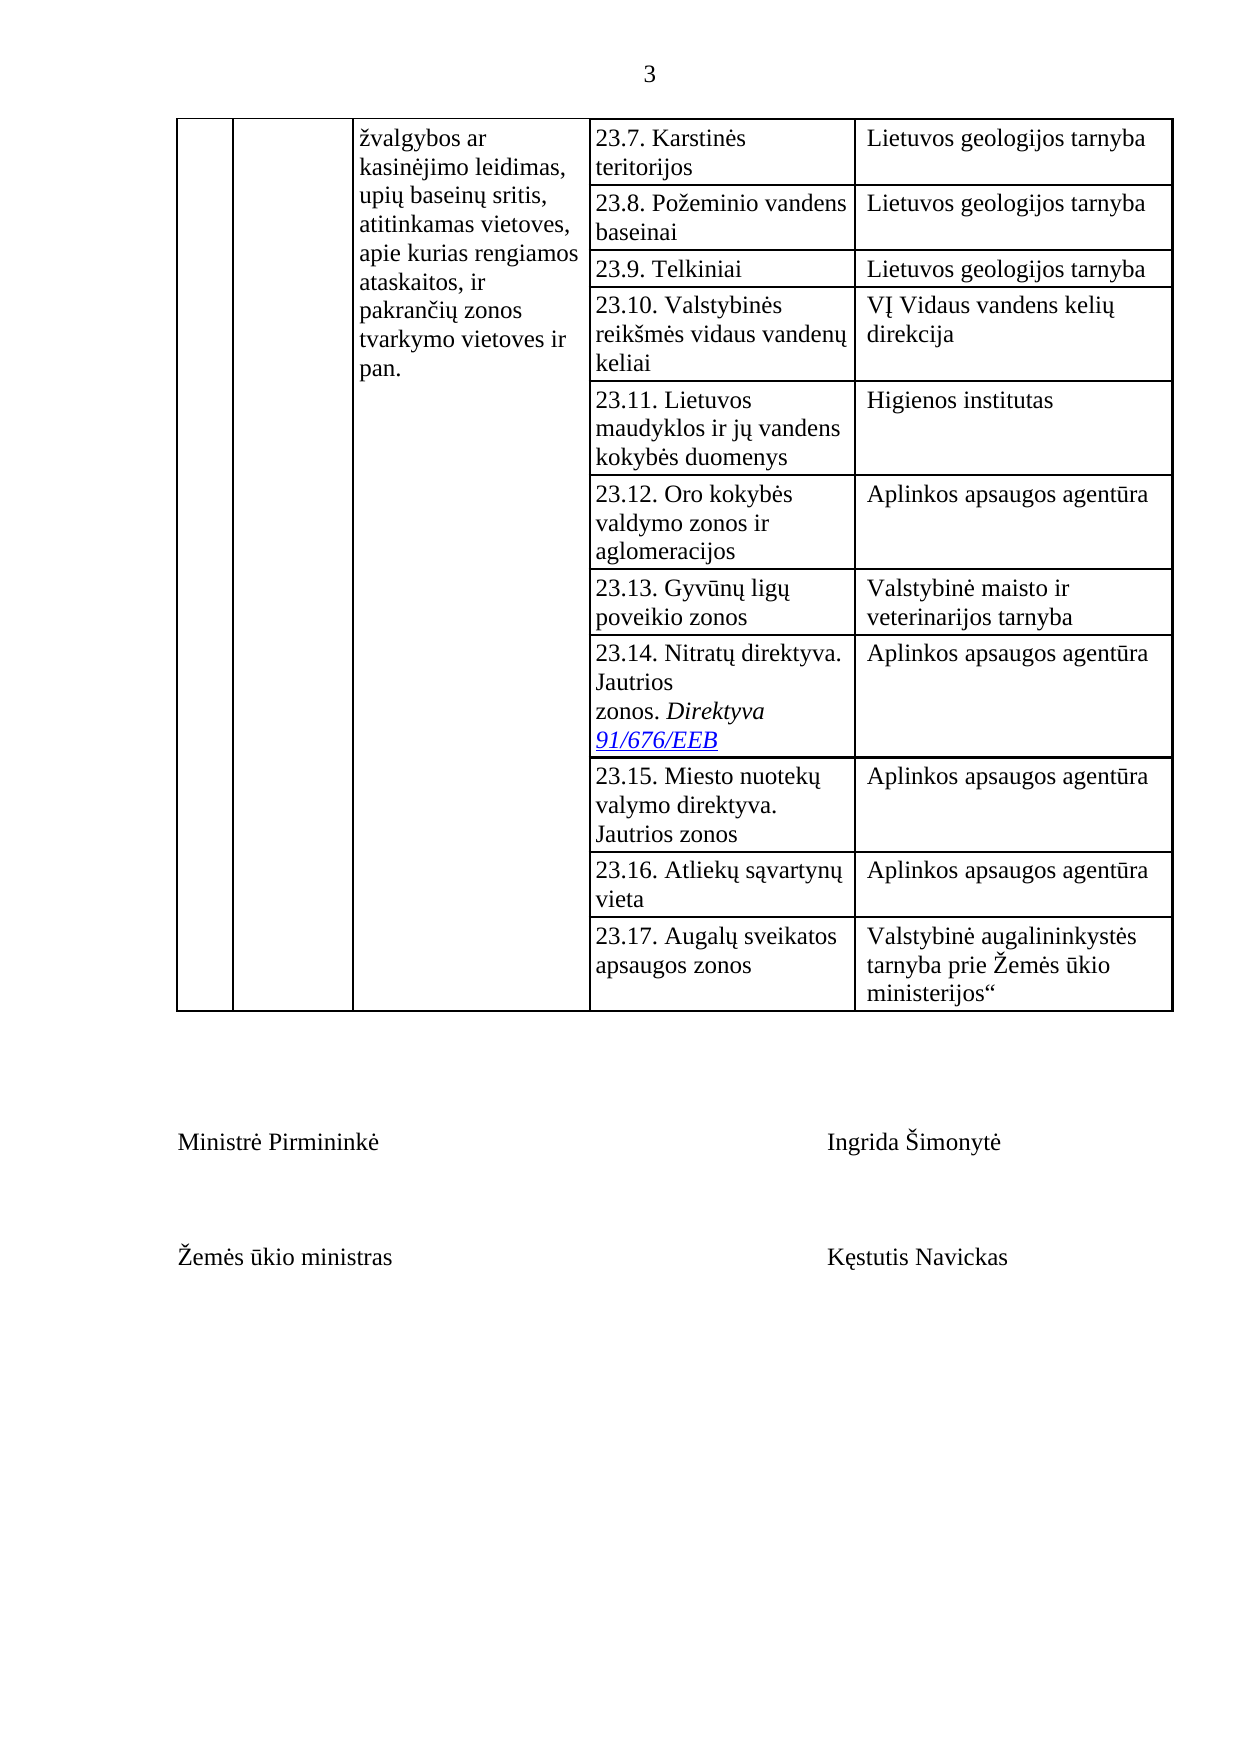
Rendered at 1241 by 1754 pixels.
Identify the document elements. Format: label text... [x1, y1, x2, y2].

table_cell Valstybinė augalininkystės tarnyba prie Žemės ūkio ministerijos“ [856, 918, 1171, 1010]
table_cell 23.8. Požeminio vandens baseinai [591, 186, 854, 249]
table_cell Aplinkos apsaugos agentūra [856, 853, 1171, 916]
table_cell 23.17. Augalų sveikatos apsaugos zonos [591, 918, 854, 1010]
table_header žvalgybos ar kasinėjimo leidimas, upių baseinų sritis, atitinkamas vietoves, apie kurias rengiamos ataskaitos, ir pakrančių zonos tvarkymo vietoves ir pan. [354, 119, 589, 1010]
table_cell 23.10. Valstybinės reikšmės vidaus vandenų keliai [591, 288, 854, 380]
table_cell Higienos institutas [856, 382, 1171, 474]
table_cell 23.16. Atliekų sąvartynų vieta [591, 853, 854, 916]
table_header [178, 119, 232, 1010]
table_header [234, 119, 352, 1010]
table_cell Valstybinė maisto ir veterinarijos tarnyba [856, 570, 1171, 633]
table_cell Lietuvos geologijos tarnyba [856, 120, 1171, 183]
table_cell Lietuvos geologijos tarnyba [856, 251, 1171, 286]
table_cell Aplinkos apsaugos agentūra [856, 636, 1171, 756]
table_cell 23.7. Karstinės teritorijos [591, 120, 854, 183]
text Ministrė Pirmininkė Ingrida Šimonytė [177, 1127, 1122, 1156]
table_cell Aplinkos apsaugos agentūra [856, 759, 1171, 851]
text Žemės ūkio ministras Kęstutis Navickas [177, 1242, 1122, 1271]
table_cell 23.15. Miesto nuotekų valymo direktyva. Jautrios zonos [591, 759, 854, 851]
table_cell 23.9. Telkiniai [591, 251, 854, 286]
table_cell Aplinkos apsaugos agentūra [856, 476, 1171, 568]
table_cell 23.12. Oro kokybės valdymo zonos ir aglomeracijos [591, 476, 854, 568]
table_cell 23.14. Nitratų direktyva. Jautrios zonos. Direktyva 91/676/EEB [591, 636, 854, 756]
table_cell VĮ Vidaus vandens kelių direkcija [856, 288, 1171, 380]
table_cell 23.11. Lietuvos maudyklos ir jų vandens kokybės duomenys [591, 382, 854, 474]
table_cell Lietuvos geologijos tarnyba [856, 186, 1171, 249]
table_cell 23.13. Gyvūnų ligų poveikio zonos [591, 570, 854, 633]
